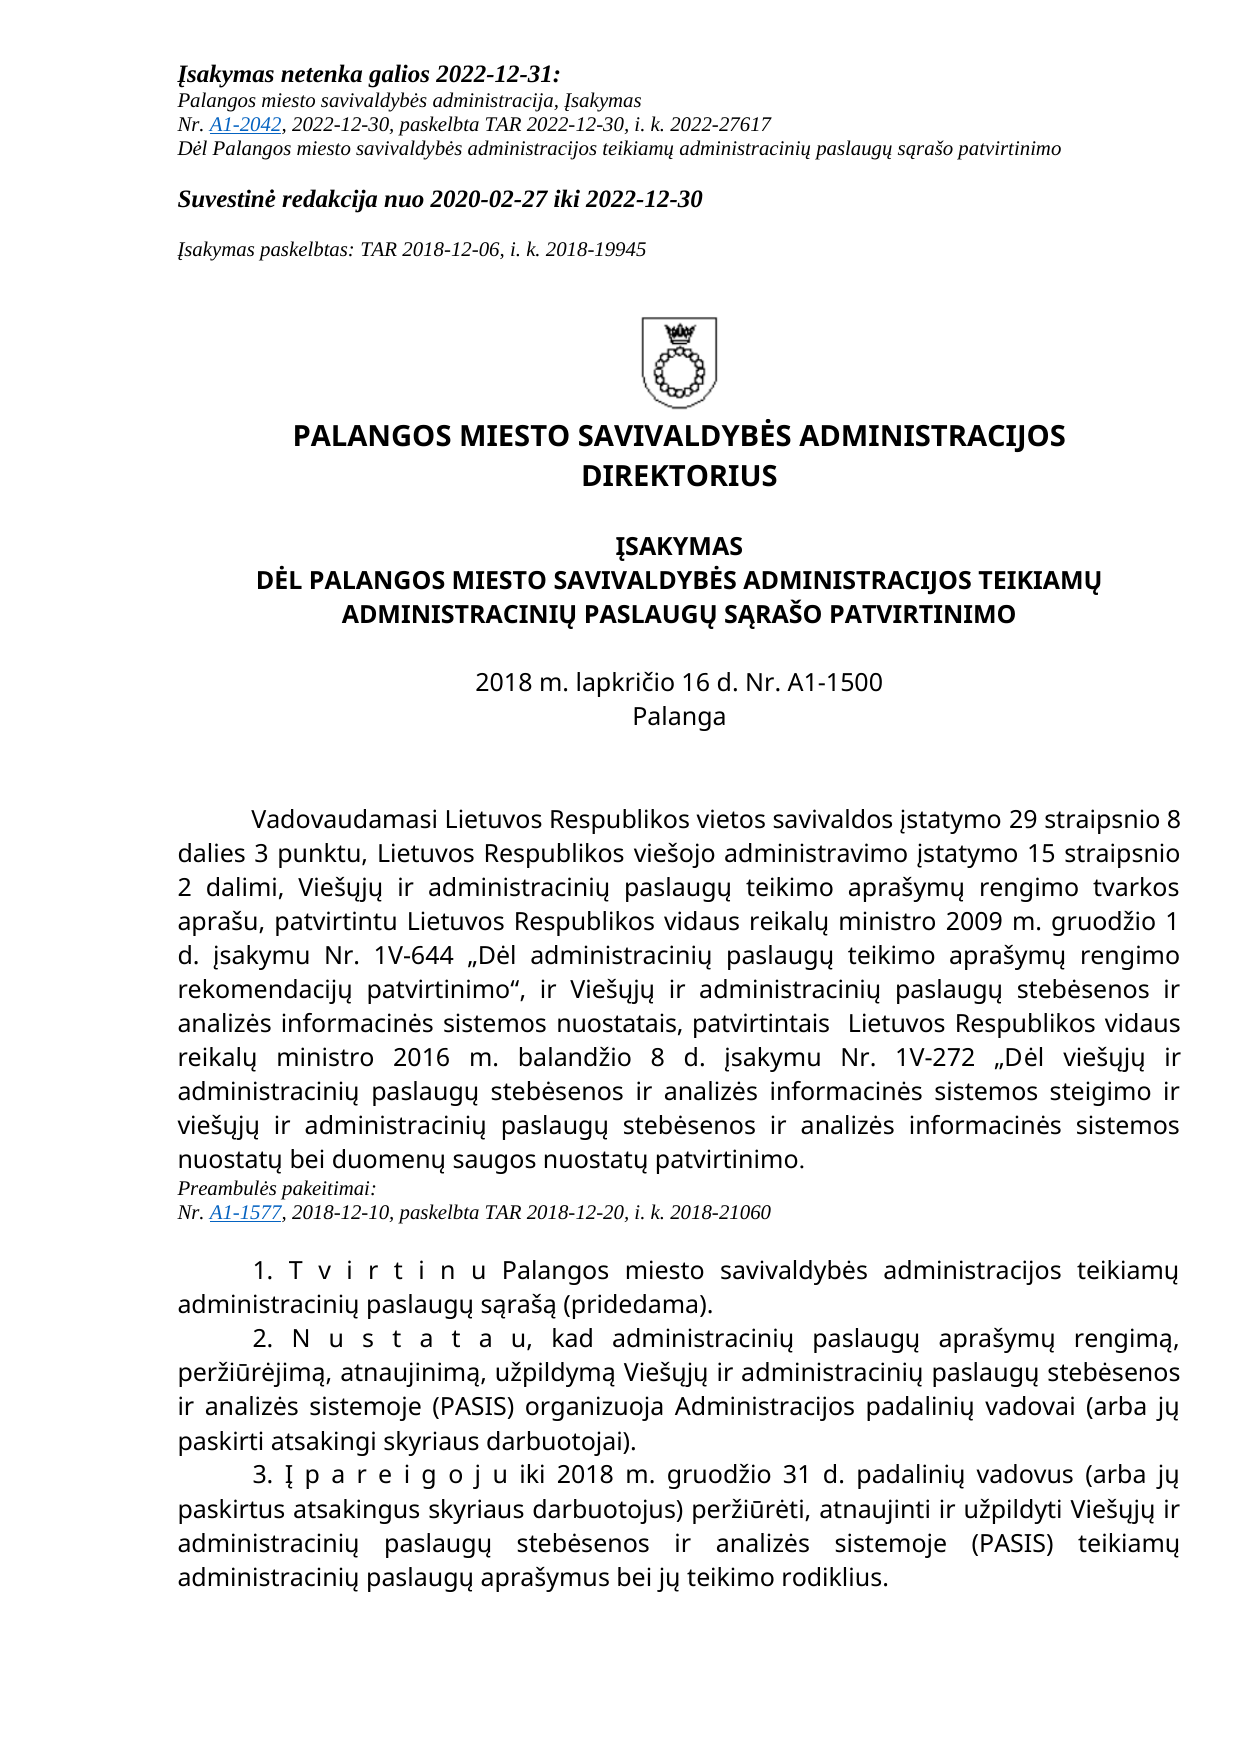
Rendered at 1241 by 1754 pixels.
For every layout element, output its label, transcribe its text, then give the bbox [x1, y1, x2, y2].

text Palangos miesto savivaldybės administracija, Įsakymas [177, 88, 1181, 112]
text 2018 m. lapkričio 16 d. Nr. A1-1500 [177, 665, 1181, 699]
text Vadovaudamasi Lietuvos Respublikos vietos savivaldos įstatymo 29 straipsnio 8 dalies 3 punktu, Lietuvos Respublikos viešojo administravimo įstatymo 15 straipsnio 2 dalimi, Viešųjų ir administracinių paslaugų teikimo aprašymų rengimo tvarkos aprašu, patvirtintu Lietuvos Respublikos vidaus reikalų ministro 2009 m. gruodžio 1 d. įsakymu Nr. 1V-644 „Dėl administracinių paslaugų teikimo aprašymų rengimo rekomendacijų patvirtinimo“, ir Viešųjų ir administracinių paslaugų stebėsenos ir analizės informacinės sistemos nuostatais, patvirtintais Lietuvos Respublikos vidaus reikalų ministro 2016 m. balandžio 8 d. įsakymu Nr. 1V-272 „Dėl viešųjų ir administracinių paslaugų stebėsenos ir analizės informacinės sistemos steigimo ir viešųjų ir administracinių paslaugų stebėsenos ir analizės informacinės sistemos nuostatų bei duomenų saugos nuostatų patvirtinimo. [177, 801, 1181, 1176]
text 2. N u s t a t a u, kad administracinių paslaugų aprašymų rengimą, peržiūrėjimą, atnaujinimą, užpildymą Viešųjų ir administracinių paslaugų stebėsenos ir analizės sistemoje (PASIS) organizuoja Administracijos padalinių vadovai (arba jų paskirti atsakingi skyriaus darbuotojai). [177, 1321, 1181, 1457]
text Palanga [177, 699, 1181, 733]
text Nr. A1-1577, 2018-12-10, paskelbta TAR 2018-12-20, i. k. 2018-21060 [177, 1200, 1181, 1224]
text PALANGOS MIESTO SAVIVALDYBĖS ADMINISTRACIJOS [177, 415, 1181, 455]
text DĖL PALANGOS MIESTO SAVIVALDYBĖS ADMINISTRACIJOS TEIKIAMŲ ADMINISTRACINIŲ PASLAUGŲ SĄRAŠO PATVIRTINIMO [177, 563, 1181, 631]
text Nr. A1-2042, 2022-12-30, paskelbta TAR 2022-12-30, i. k. 2022-27617 [177, 112, 1181, 136]
text Įsakymas paskelbtas: TAR 2018-12-06, i. k. 2018-19945 [177, 237, 1181, 261]
text Įsakymas netenka galios 2022-12-31: [177, 59, 1181, 88]
text Dėl Palangos miesto savivaldybės administracijos teikiamų administracinių paslaugų sąrašo patvirtinimo [177, 136, 1181, 160]
text Preambulės pakeitimai: [177, 1176, 1181, 1200]
text Suvestinė redakcija nuo 2020-02-27 iki 2022-12-30 [177, 184, 1181, 213]
text 3. Į p a r e i g o j u iki 2018 m. gruodžio 31 d. padalinių vadovus (arba jų paskirtus atsakingus skyriaus darbuotojus) peržiūrėti, atnaujinti ir užpildyti Viešųjų ir administracinių paslaugų stebėsenos ir analizės sistemoje (PASIS) teikiamų administracinių paslaugų aprašymus bei jų teikimo rodiklius. [177, 1457, 1181, 1593]
text ĮSAKYMAS [177, 529, 1181, 563]
text DIREKTORIUS [177, 455, 1181, 495]
text 1. T v i r t i n u Palangos miesto savivaldybės administracijos teikiamų administracinių paslaugų sąrašą (pridedama). [177, 1253, 1181, 1321]
